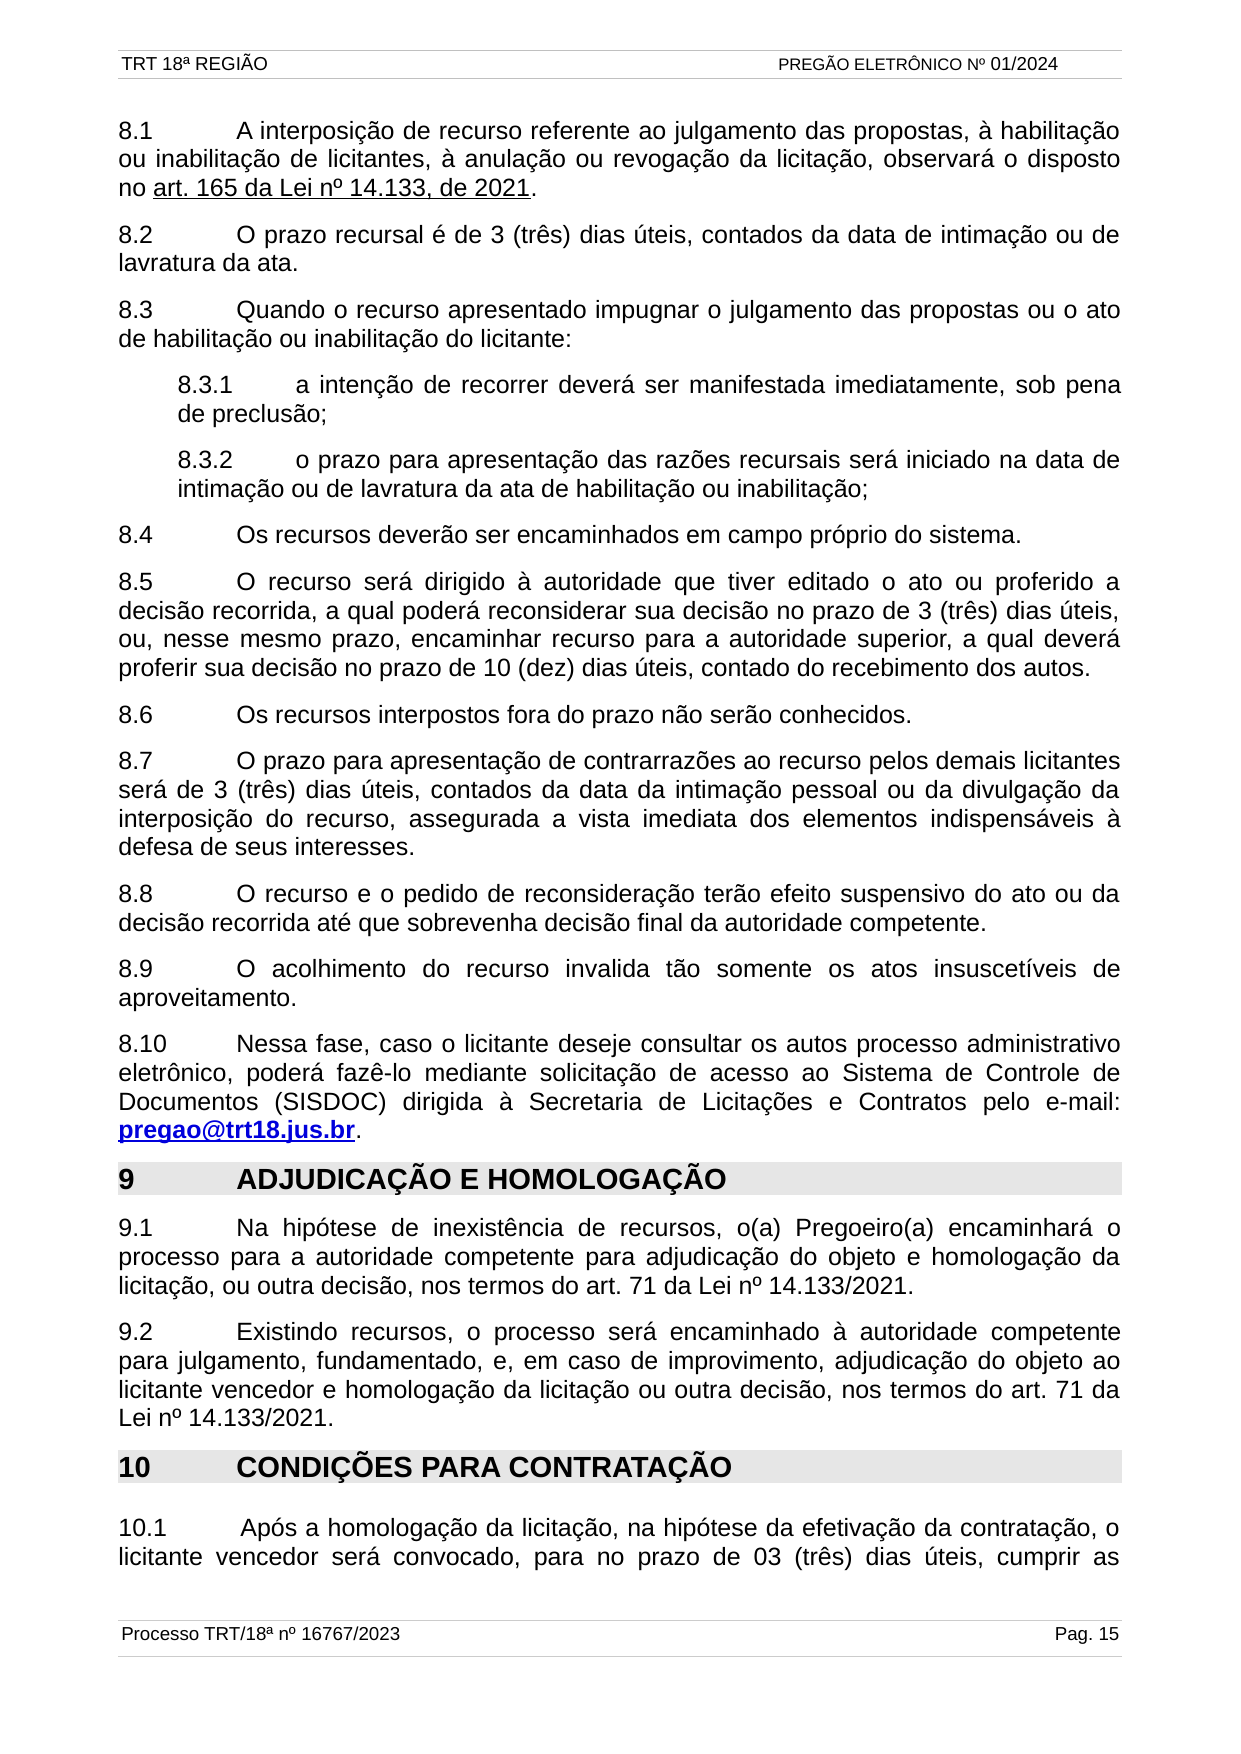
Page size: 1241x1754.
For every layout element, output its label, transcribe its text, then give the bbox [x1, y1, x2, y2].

text 8.6 Os recursos interpostos fora do prazo não serão conhecidos. [118, 699, 1122, 728]
text 8.3 Quando o recurso apresentado impugnar o julgamento das propostas ou o ato de habilitação ou inabilitação do licitante: [118, 295, 1122, 352]
text 8.8 O recurso e o pedido de reconsideração terão efeito suspensivo do ato ou da decisão recorrida até que sobrevenha decisão final da autoridade competente. [118, 879, 1122, 936]
text 8.9 O acolhimento do recurso invalida tão somente os atos insuscetíveis de aproveitamento. [118, 954, 1122, 1011]
text 8.2 O prazo recursal é de 3 (três) dias úteis, contados da data de intimação ou de lavratura da ata. [118, 219, 1122, 277]
text 10.1 Após a homologação da licitação, na hipótese da efetivação da contratação, o licitante vencedor será convocado, para no prazo de 03 (três) dias úteis, cumprir as [118, 1513, 1122, 1570]
text 8.5 O recurso será dirigido à autoridade que tiver editado o ato ou proferido a decisão recorrida, a qual poderá reconsiderar sua decisão no prazo de 3 (três) dias úteis, ou, nesse mesmo prazo, encaminhar recurso para a autoridade superior, a qual deverá proferir sua decisão no prazo de 10 (dez) dias úteis, contado do recebimento dos autos. [118, 567, 1122, 682]
text 9.1 Na hipótese de inexistência de recursos, o(a) Pregoeiro(a) encaminhará o processo para a autoridade competente para adjudicação do objeto e homologação da licitação, ou outra decisão, nos termos do art. 71 da Lei nº 14.133/2021. [118, 1213, 1122, 1299]
text 8.3.1 a intenção de recorrer deverá ser manifestada imediatamente, sob pena de preclusão; [177, 370, 1122, 427]
text 9 ADJUDICAÇÃO E HOMOLOGAÇÃO [118, 1162, 1122, 1195]
text 8.3.2 o prazo para apresentação das razões recursais será iniciado na data de intimação ou de lavratura da ata de habilitação ou inabilitação; [177, 445, 1122, 503]
text 8.4 Os recursos deverão ser encaminhados em campo próprio do sistema. [118, 520, 1122, 549]
text 9.2 Existindo recursos, o processo será encaminhado à autoridade competente para julgamento, fundamentado, e, em caso de improvimento, adjudicação do objeto ao licitante vencedor e homologação da licitação ou outra decisão, nos termos do art. 71 da Lei nº 14.133/2021. [118, 1317, 1122, 1432]
text 8.7 O prazo para apresentação de contrarrazões ao recurso pelos demais licitantes será de 3 (três) dias úteis, contados da data da intimação pessoal ou da divulgação da interposição do recurso, assegurada a vista imediata dos elementos indispensáveis à defesa de seus interesses. [118, 746, 1122, 861]
text 8.10 Nessa fase, caso o licitante deseje consultar os autos processo administrativo eletrônico, poderá fazê-lo mediante solicitação de acesso ao Sistema de Controle de Documentos (SISDOC) dirigida à Secretaria de Licitações e Contratos pelo e-mail: pregao@trt18.jus.br. [118, 1029, 1122, 1144]
text 10 CONDIÇÕES PARA CONTRATAÇÃO [118, 1450, 1122, 1483]
text 8.1 A interposição de recurso referente ao julgamento das propostas, à habilitação ou inabilitação de licitantes, à anulação ou revogação da licitação, observará o disposto no art. 165 da Lei nº 14.133, de 2021. [118, 116, 1122, 202]
